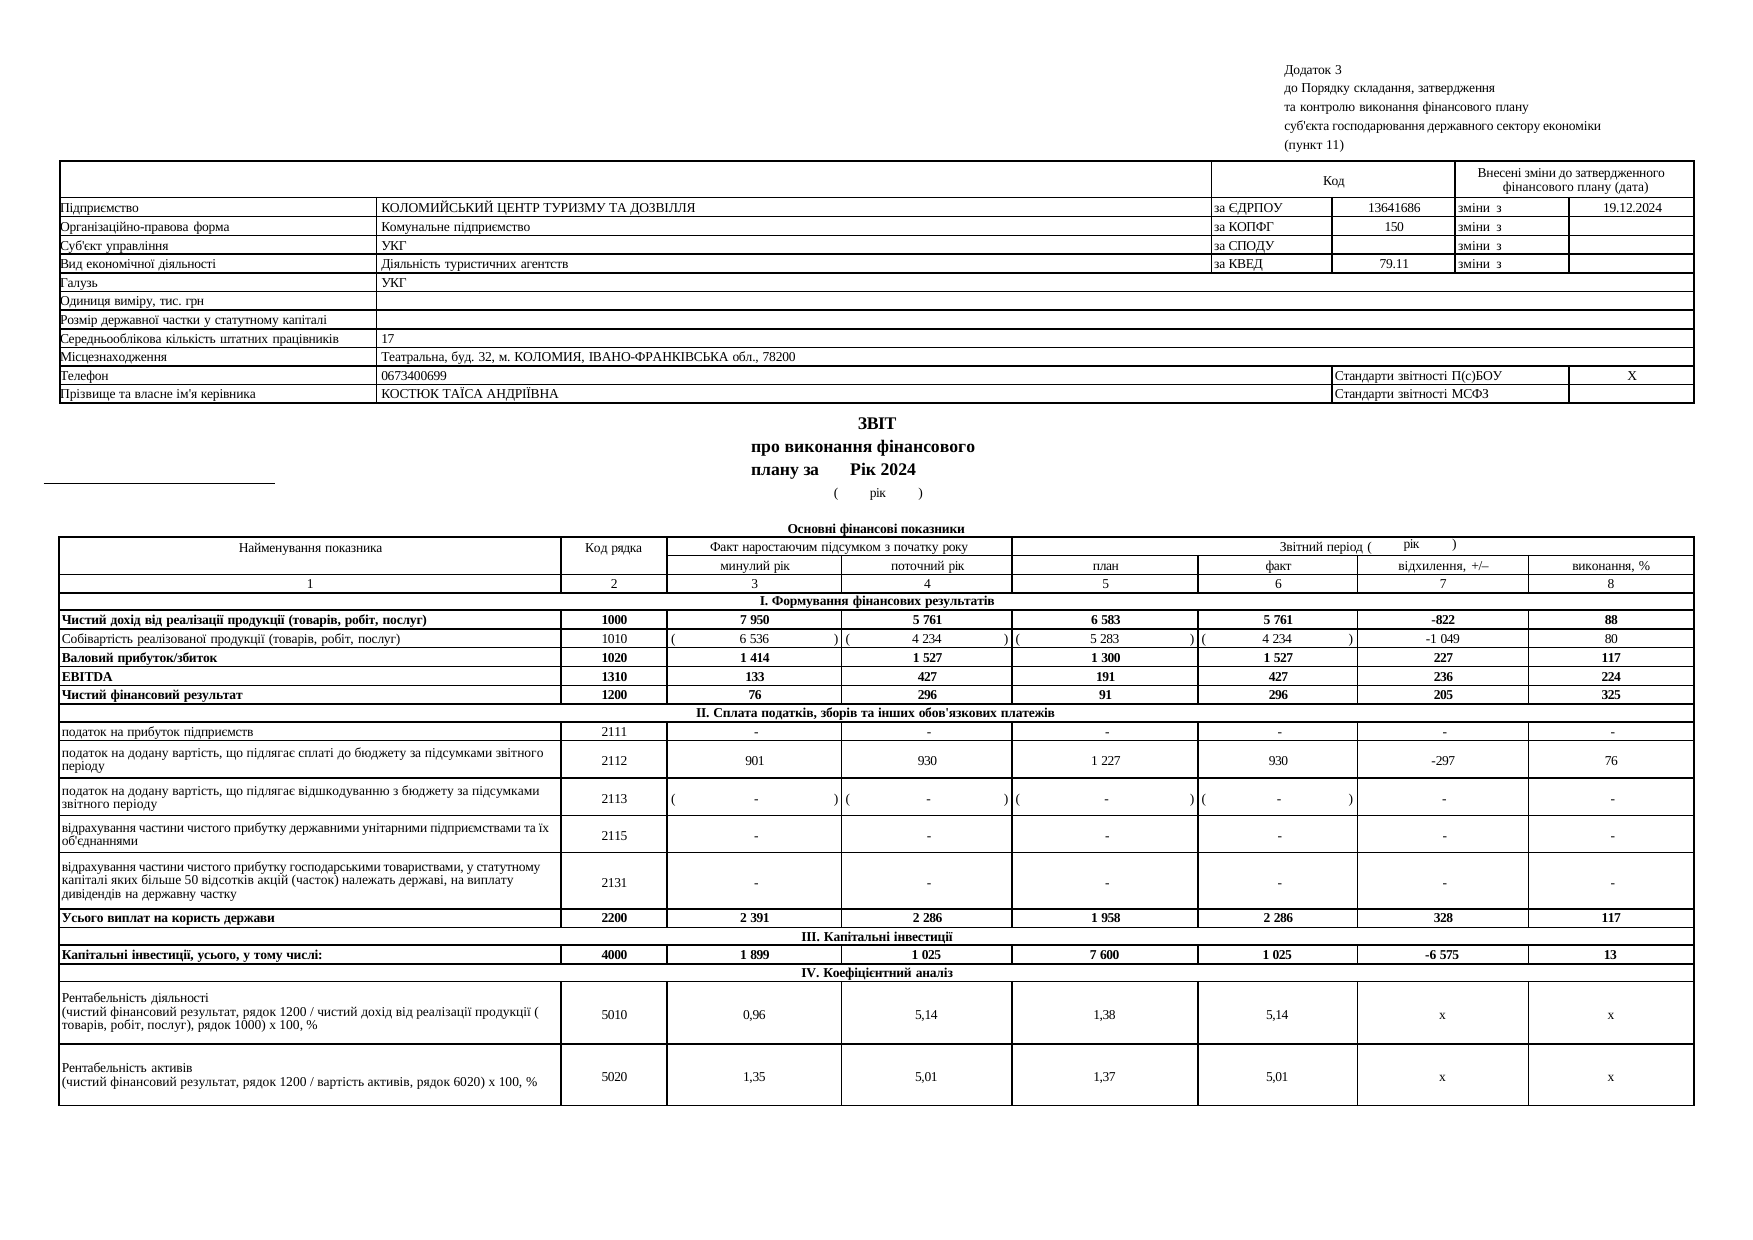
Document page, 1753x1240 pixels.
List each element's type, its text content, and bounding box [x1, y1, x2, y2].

table_cell 2115 [562, 816, 666, 852]
table_cell 91 [1013, 686, 1197, 703]
table_cell 6 [1199, 575, 1357, 592]
table_cell - [842, 853, 1011, 908]
table_cell X [1570, 367, 1693, 383]
table_cell 2 [562, 575, 666, 592]
table_cell - [1529, 779, 1693, 814]
table_cell УКГ [377, 236, 1211, 253]
table_cell ( - ) [668, 779, 841, 814]
table_cell КОЛОМИЙСЬКИЙ ЦЕНТР ТУРИЗМУ ТА ДОЗВІЛЛЯ [377, 198, 1211, 216]
table_cell - [668, 816, 841, 852]
table_cell - [668, 853, 841, 908]
table_cell 76 [1529, 741, 1693, 777]
table_cell відрахування частини чистого прибутку державними унітарними підприємствами та їх об'єднаннями [60, 816, 560, 852]
table_cell Комунальне підприємство [377, 217, 1211, 234]
table_cell 13641686 [1333, 198, 1454, 216]
table_cell Суб'єкт управління [61, 236, 376, 253]
table_header Факт наростаючим підсумком з початку року [668, 538, 1011, 555]
table_cell - [1199, 816, 1357, 852]
table_header Код [1212, 162, 1454, 197]
table_header Код рядка [562, 538, 666, 573]
table_cell Мiсцезнаходження [61, 348, 376, 365]
table_cell 5,14 [842, 982, 1011, 1043]
table_cell УКГ [377, 274, 1693, 291]
table_cell за ЄДРПОУ [1212, 198, 1331, 216]
table_cell ІV. Коефіцієнтний аналіз [60, 965, 1693, 981]
table_cell 224 [1529, 667, 1693, 684]
table_cell ( - ) [842, 779, 1011, 814]
table_header [61, 162, 1211, 197]
table_cell - [842, 816, 1011, 852]
table_cell х [1358, 1045, 1528, 1105]
table_cell 5 761 [1199, 611, 1357, 628]
table_cell зміни з [1456, 236, 1568, 253]
table_cell Собівартість реалізованої продукції (товарів, робіт, послуг) [60, 630, 560, 647]
table_cell 1200 [562, 686, 666, 703]
table_cell [1570, 217, 1693, 234]
table_cell Розмір державної частки у статутному капіталі [61, 311, 376, 328]
table_cell 0673400699 [377, 367, 1331, 383]
table_cell 296 [842, 686, 1011, 703]
table_cell 4000 [562, 946, 666, 963]
table_cell 0,96 [668, 982, 841, 1043]
table_cell 76 [668, 686, 841, 703]
table_cell ( - ) [1199, 779, 1357, 814]
table_cell факт [1199, 556, 1357, 573]
table_cell - [1358, 816, 1528, 852]
table_cell І. Формування фінансових результатів [60, 594, 1693, 609]
table_cell - [1529, 816, 1693, 852]
table_cell 13 [1529, 946, 1693, 963]
table_cell 117 [1529, 648, 1693, 666]
table_cell 1 527 [842, 648, 1011, 666]
table_cell - [668, 723, 841, 740]
table_cell поточний рік [842, 556, 1011, 573]
table_cell Органiзацiйно-правова форма [61, 217, 376, 234]
table_cell 1000 [562, 611, 666, 628]
table_cell Стандарти звітності П(с)БОУ [1333, 367, 1568, 383]
table_cell 2111 [562, 723, 666, 740]
table_cell 1,38 [1013, 982, 1197, 1043]
table_cell [377, 292, 1693, 309]
table_cell 1 527 [1199, 648, 1357, 666]
table_cell -1 049 [1358, 630, 1528, 647]
table_cell - [1199, 723, 1357, 740]
text та контролю виконання фінансового плану [1284, 99, 1710, 115]
table_cell 5010 [562, 982, 666, 1043]
table_cell Стандарти звітності МСФЗ [1333, 385, 1568, 402]
table_cell 930 [1199, 741, 1357, 777]
table_cell Рентабельність діяльності (чистий фінансовий результат, рядок 1200 / чистий дохід від реалізації продукції ( товарів, робіт, послуг), рядок 1000) х 100, % [60, 982, 560, 1043]
table_cell 5 761 [842, 611, 1011, 628]
table_cell Рентабельність активів (чистий фінансовий результат, рядок 1200 / вартість активів, рядок 6020) х 100, % [60, 1045, 560, 1105]
table_cell 236 [1358, 667, 1528, 684]
table_cell - [1529, 853, 1693, 908]
table_header Найменування показника [60, 538, 560, 573]
table_cell план [1013, 556, 1197, 573]
table_cell зміни з [1456, 217, 1568, 234]
table_cell 88 [1529, 611, 1693, 628]
table_cell 901 [668, 741, 841, 777]
table_cell 8 [1529, 575, 1693, 592]
text Додаток 3 [1284, 61, 1710, 77]
table_cell відхилення, +/– [1358, 556, 1528, 573]
table_cell за КВЕД [1212, 255, 1331, 272]
table_cell EBITDA [60, 667, 560, 684]
table_cell 427 [842, 667, 1011, 684]
table_cell Середньооблікова кількість штатних працівників [61, 330, 376, 346]
table_cell 1 899 [668, 946, 841, 963]
table_cell - [1013, 853, 1197, 908]
table_header Внесені зміни до затвердженного фінансового плану (дата) [1456, 162, 1693, 197]
table_cell податок на додану вартість, що підлягає відшкодуванню з бюджету за підсумками звітного періоду [60, 779, 560, 814]
table_cell - [1358, 779, 1528, 814]
table_cell 1 300 [1013, 648, 1197, 666]
table_cell 328 [1358, 910, 1528, 926]
table_cell Капітальні інвестиції, усього, у тому числі: [60, 946, 560, 963]
table_cell - [1358, 853, 1528, 908]
table_cell 427 [1199, 667, 1357, 684]
table_cell 7 600 [1013, 946, 1197, 963]
table_cell 133 [668, 667, 841, 684]
table_cell ( 4 234 ) [842, 630, 1011, 647]
table_cell 2131 [562, 853, 666, 908]
table_cell [377, 311, 1693, 328]
table_cell 5020 [562, 1045, 666, 1105]
table_cell Прізвище та власне ім'я керівника [61, 385, 376, 402]
table_cell податок на додану вартість, що підлягає сплаті до бюджету за підсумками звітного періоду [60, 741, 560, 777]
table_cell ( 6 536 ) [668, 630, 841, 647]
text про виконання фінансового плану за Рік 2024 [751, 436, 1015, 479]
table_cell 80 [1529, 630, 1693, 647]
table_cell [1333, 236, 1454, 253]
table_cell 1,37 [1013, 1045, 1197, 1105]
table_cell податок на прибуток підприємств [60, 723, 560, 740]
table_cell х [1358, 982, 1528, 1043]
table_cell 19.12.2024 [1570, 198, 1693, 216]
table_cell -6 575 [1358, 946, 1528, 963]
table_cell 6 583 [1013, 611, 1197, 628]
table_cell Пiдприємство [61, 198, 376, 216]
table_cell ІІ. Сплата податків, зборів та інших обов'язкових платежів [60, 705, 1693, 721]
text суб'єкта господарювання державного сектору економіки (пункт 11) [1284, 118, 1637, 152]
table_cell [1570, 385, 1693, 402]
table_cell за КОПФГ [1212, 217, 1331, 234]
table_cell 3 [668, 575, 841, 592]
table_cell -822 [1358, 611, 1528, 628]
table_cell виконання, % [1529, 556, 1693, 573]
table_cell Одиниця вимiру, тис. грн [61, 292, 376, 309]
table_cell 205 [1358, 686, 1528, 703]
text [52, 536, 1700, 1139]
table_cell Діяльність туристичних агентств [377, 255, 1211, 272]
table_cell 5,01 [1199, 1045, 1357, 1105]
table_cell 1310 [562, 667, 666, 684]
table_cell 4 [842, 575, 1011, 592]
table_cell 2 286 [1199, 910, 1357, 926]
table_cell 5,14 [1199, 982, 1357, 1043]
table_cell 1 414 [668, 648, 841, 666]
table_cell Театральна, буд. 32, м. КОЛОМИЯ, ІВАНО-ФРАНКІВСЬКА обл., 78200 [377, 348, 1693, 365]
table_cell Галузь [61, 274, 376, 291]
table_cell 1 [60, 575, 560, 592]
table_cell 7 [1358, 575, 1528, 592]
table_cell - [1199, 853, 1357, 908]
table_cell за СПОДУ [1212, 236, 1331, 253]
table_cell Чистий фінансовий результат [60, 686, 560, 703]
table_cell Усього виплат на користь держави [60, 910, 560, 926]
table_cell 1 025 [842, 946, 1011, 963]
table_cell ІІІ. Капітальні інвестиції [60, 928, 1693, 944]
table_cell 1010 [562, 630, 666, 647]
table_cell 1 958 [1013, 910, 1197, 926]
table_cell 191 [1013, 667, 1197, 684]
table_cell 1020 [562, 648, 666, 666]
table_cell ( 4 234 ) [1199, 630, 1357, 647]
table_cell Вид економічної діяльності [61, 255, 376, 272]
table_cell - [1013, 723, 1197, 740]
text ЗВІТ [44, 412, 1710, 433]
table_cell Чистий дохід від реалізації продукції (товарів, робіт, послуг) [60, 611, 560, 628]
table_cell 2 391 [668, 910, 841, 926]
table_cell минулий рік [668, 556, 841, 573]
table_cell КОСТЮК ТАЇСА АНДРІЇВНА [377, 385, 1331, 402]
table_cell 296 [1199, 686, 1357, 703]
text до Порядку складання, затвердження [1284, 80, 1710, 96]
table_cell 1,35 [668, 1045, 841, 1105]
table_cell відрахування частини чистого прибутку господарськими товариствами, у статутному капіталі яких більше 50 відсотків акцій (часток) належать державі, на виплату дивідендів на державну частку [60, 853, 560, 908]
table_cell 2112 [562, 741, 666, 777]
table_cell [1570, 236, 1693, 253]
table_cell 930 [842, 741, 1011, 777]
table_cell - [842, 723, 1011, 740]
table_cell 150 [1333, 217, 1454, 234]
table_cell - [1358, 723, 1528, 740]
table_cell Валовий прибуток/збиток [60, 648, 560, 666]
table_cell 17 [377, 330, 1693, 346]
table_cell 2 286 [842, 910, 1011, 926]
table_cell 5 [1013, 575, 1197, 592]
table_cell 1 227 [1013, 741, 1197, 777]
table_cell зміни з [1456, 198, 1568, 216]
table_cell 5,01 [842, 1045, 1011, 1105]
table_cell 1 025 [1199, 946, 1357, 963]
table_header Звітний період ( рік ) [1013, 538, 1693, 555]
table_cell зміни з [1456, 255, 1568, 272]
table_cell -297 [1358, 741, 1528, 777]
table_cell ( 5 283 ) [1013, 630, 1197, 647]
table_cell х [1529, 1045, 1693, 1105]
table_cell ( - ) [1013, 779, 1197, 814]
table_cell - [1013, 816, 1197, 852]
table_cell 2200 [562, 910, 666, 926]
table_cell - [1529, 723, 1693, 740]
table_cell Телефон [61, 367, 376, 383]
text ( рік ) Основні фінансові показники [787, 485, 967, 536]
table_cell 7 950 [668, 611, 841, 628]
table_cell 325 [1529, 686, 1693, 703]
table_cell 117 [1529, 910, 1693, 926]
table_cell 227 [1358, 648, 1528, 666]
table_cell 2113 [562, 779, 666, 814]
table_cell х [1529, 982, 1693, 1043]
table_cell 79.11 [1333, 255, 1454, 272]
table_cell [1570, 255, 1693, 272]
